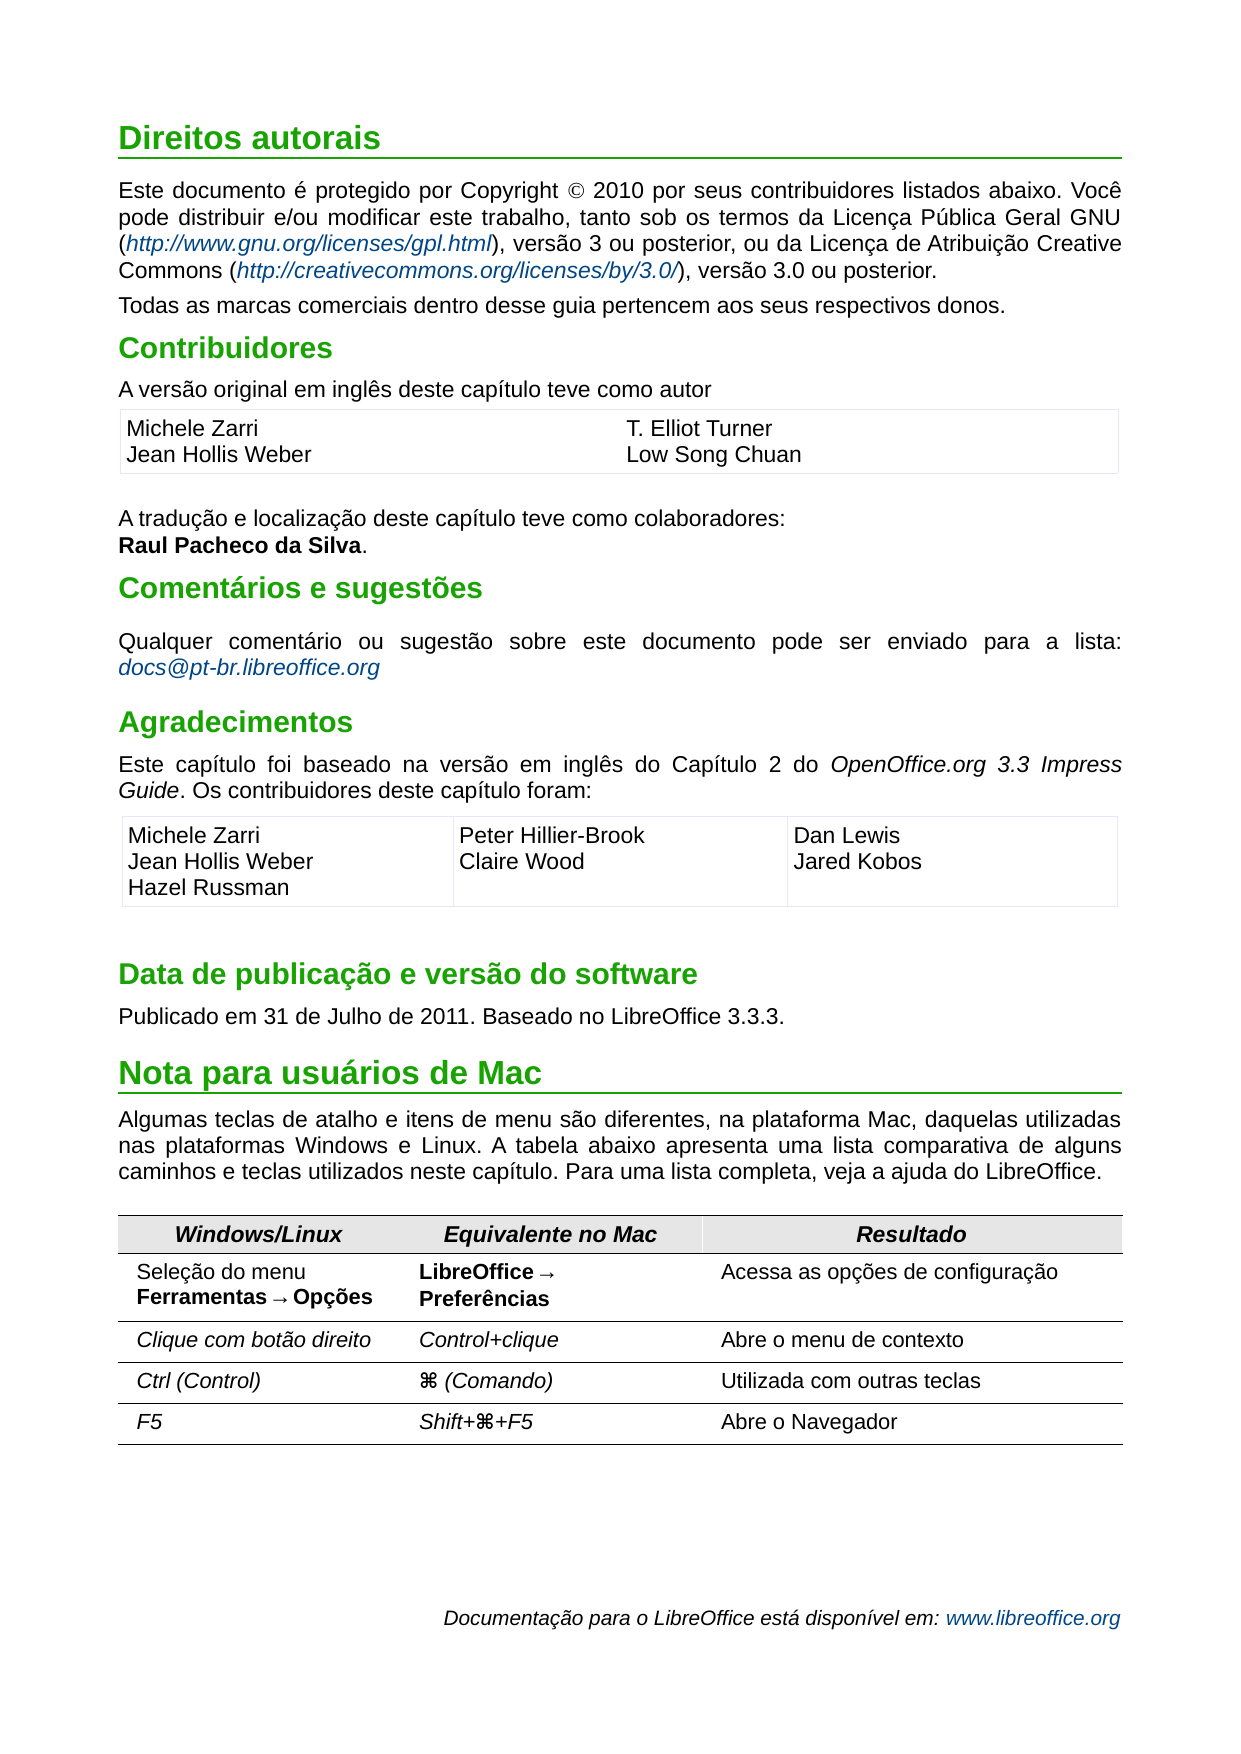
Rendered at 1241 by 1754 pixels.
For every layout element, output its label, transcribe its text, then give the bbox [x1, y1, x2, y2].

table_header Michele Zarri Jean Hollis Weber [121, 410, 620, 473]
table_header Dan Lewis Jared Kobos [788, 817, 1117, 906]
text Este documento é protegido por Copyright © 2010 por seus contribuidores listados abaixo. Você pode distribuir e/ou modificar este trabalho, tanto sob os termos da Licença Pública Geral GNU (http://www.gnu.org/licenses/gpl.html), versão 3 ou posterior, ou da Licença de Atribuição Creative Commons (http://creativecommons.org/licenses/by/3.0/), versão 3.0 ou posterior. [118, 177, 1122, 283]
table_cell F5 [118, 1404, 401, 1444]
table_cell LibreOffice → Preferências [401, 1254, 702, 1321]
table_cell Abre o Navegador [703, 1404, 1122, 1444]
table_cell Clique com botão direito [118, 1322, 401, 1362]
subtitle Nota para usuários de Mac [118, 1053, 1122, 1092]
table_cell Seleção do menu Ferramentas → Opções [118, 1254, 401, 1321]
table_cell Abre o menu de contexto [703, 1322, 1122, 1362]
text Contribuidores [118, 330, 1122, 364]
table_cell Shift+⌘+F5 [401, 1404, 702, 1444]
text Data de publicação e versão do software [118, 956, 1122, 991]
text Comentários e sugestões [118, 570, 1122, 604]
table_header T. Elliot Turner Low Song Chuan [620, 410, 1118, 473]
text Este capítulo foi baseado na versão em inglês do Capítulo 2 do OpenOffice.org 3.3 Impress Guide. Os contribuidores deste capítulo foram: [118, 751, 1122, 803]
text Todas as marcas comerciais dentro desse guia pertencem aos seus respectivos donos. [118, 292, 1122, 318]
table_header Peter Hillier-Brook Claire Wood [454, 817, 787, 906]
table_header Resultado [703, 1216, 1122, 1253]
text A versão original em inglês deste capítulo teve como autor [118, 376, 1122, 403]
text A tradução e localização deste capítulo teve como colaboradores: [118, 505, 1122, 532]
text Algumas teclas de atalho e itens de menu são diferentes, na plataforma Mac, daquelas utilizadas nas plataformas Windows e Linux. A tabela abaixo apresenta uma lista comparativa de alguns caminhos e teclas utilizados neste capítulo. Para uma lista completa, veja a ajuda do LibreOffice. [118, 1106, 1122, 1185]
table_header Equivalente no Mac [401, 1216, 702, 1253]
subtitle Direitos autorais [118, 118, 1122, 157]
text Publicado em 31 de Julho de 2011. Baseado no LibreOffice 3.3.3. [118, 1003, 1122, 1029]
table_header Windows/Linux [118, 1216, 401, 1253]
text Agradecimentos [118, 704, 1122, 739]
table_cell Control+clique [401, 1322, 702, 1362]
text Qualquer comentário ou sugestão sobre este documento pode ser enviado para a lista: docs@pt-br.libreoffice.org [118, 628, 1122, 681]
table_cell Utilizada com outras teclas [703, 1363, 1122, 1403]
table_cell Ctrl (Control) [118, 1363, 401, 1403]
table_header Michele Zarri Jean Hollis Weber Hazel Russman [123, 817, 453, 906]
table_cell ⌘ (Comando) [401, 1363, 702, 1403]
table_cell Acessa as opções de configuração [703, 1254, 1122, 1321]
text Raul Pacheco da Silva. [118, 532, 1122, 558]
